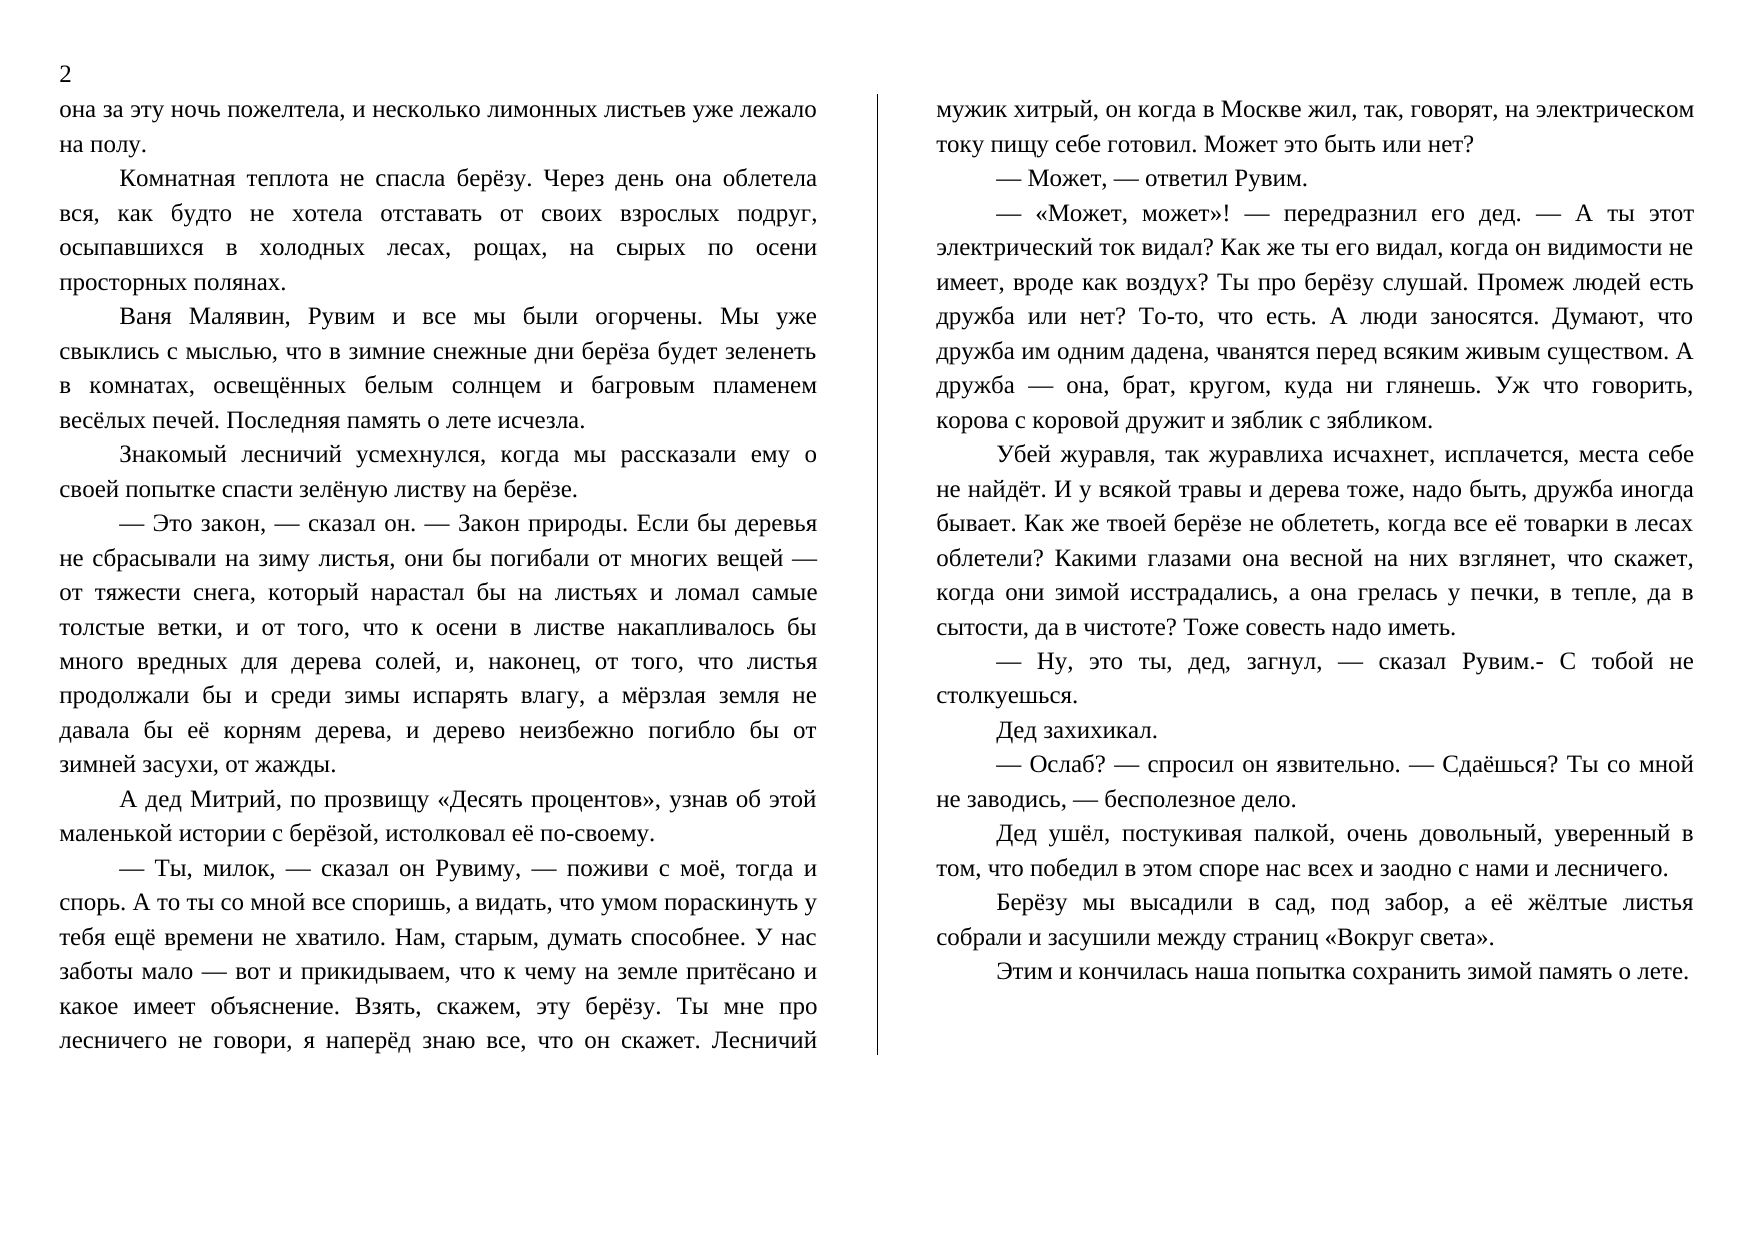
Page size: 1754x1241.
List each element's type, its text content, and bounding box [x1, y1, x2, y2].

text она за эту ночь пожелтела, и несколько лимонных листьев уже лежало на полу. [59, 94, 818, 158]
text — «Может, может»! — передразнил его дед. — А ты этот электрический ток видал? Как же ты его видал, когда он видимости не имеет, вроде как воздух? Ты про берёзу слушай. Промеж людей есть дружба или нет? То-то, что есть. А люди заносятся. Думают, что дружба им одним дадена, чванятся перед всяким живым существом. А дружба — она, брат, кругом, куда ни глянешь. Уж что говорить, корова с коровой дружит и зяблик с зябликом. [936, 198, 1695, 433]
text — Ну, это ты, дед, загнул, — сказал Рувим.- С тобой не столкуешься. [936, 646, 1695, 709]
text Убей журавля, так журавлиха исчахнет, исплачется, места себе не найдёт. И у всякой травы и дерева тоже, надо быть, дружба иногда бывает. Как же твоей берёзе не облететь, когда все её товарки в лесах облетели? Какими глазами она весной на них взглянет, что скажет, когда они зимой исстрадались, а она грелась у печки, в тепле, да в сытости, да в чистоте? Тоже совесть надо иметь. [936, 439, 1695, 640]
text Ваня Малявин, Рувим и все мы были огорчены. Мы уже свыклись с мыслью, что в зимние снежные дни берёза будет зеленеть в комнатах, освещённых белым солнцем и багровым пламенем весёлых печей. Последняя память о лете исчезла. [59, 301, 818, 433]
text Дед ушёл, постукивая палкой, очень довольный, уверенный в том, что победил в этом споре нас всех и заодно с нами и лесничего. [936, 818, 1695, 882]
text — Ослаб? — спросил он язвительно. — Сдаёшься? Ты со мной не заводись, — бесполезное дело. [936, 749, 1695, 813]
text Этим и кончилась наша попытка сохранить зимой память о лете. [936, 956, 1695, 985]
text Дед захихикал. [936, 715, 1695, 744]
text — Это закон, — сказал он. — Закон природы. Если бы деревья не сбрасывали на зиму листья, они бы погибали от многих вещей — от тяжести снега, который нарастал бы на листьях и ломал самые толстые ветки, и от того, что к осени в листве накапливалось бы много вредных для дерева солей, и, наконец, от того, что листья продолжали бы и среди зимы испарять влагу, а мёрзлая земля не давала бы её корням дерева, и дерево неизбежно погибло бы от зимней засухи, от жажды. [59, 508, 818, 778]
text — Ты, милок, — сказал он Рувиму, — поживи с моё, тогда и спорь. А то ты со мной все споришь, а видать, что умом пораскинуть у тебя ещё времени не хватило. Нам, старым, думать способнее. У нас заботы мало — вот и прикидываем, что к чему на земле притёсано и какое имеет объяснение. Взять, скажем, эту берёзу. Ты мне про лесничего не говори, я наперёд­ знаю все, что он скажет. Лесничий [59, 853, 818, 1054]
text Знакомый лесничий усмехнулся, когда мы рассказали ему о своей попытке спасти зелёную листву на берёзе. [59, 439, 818, 502]
text Комнатная теплота не спасла берёзу. Через день она облетела вся, как будто не хотела отставать от своих взрослых подруг, осыпавшихся в холодных лесах, рощах, на сырых по осени просторных полянах. [59, 163, 818, 296]
text Берёзу мы высадили в сад, под забор, а её жёлтые листья собрали и засушили между страниц «Вокруг света». [936, 887, 1695, 951]
text А дед Митрий, по прозвищу «Десять процентов», узнав об этой маленькой истории с берёзой, истолковал её по-своему. [59, 784, 818, 847]
text мужик хитрый, он когда в Москве жил, так, говорят, на электрическом току пищу себе готовил. Может это быть или нет? [936, 94, 1695, 158]
text — Может, — ответил Рувим. [936, 163, 1695, 192]
